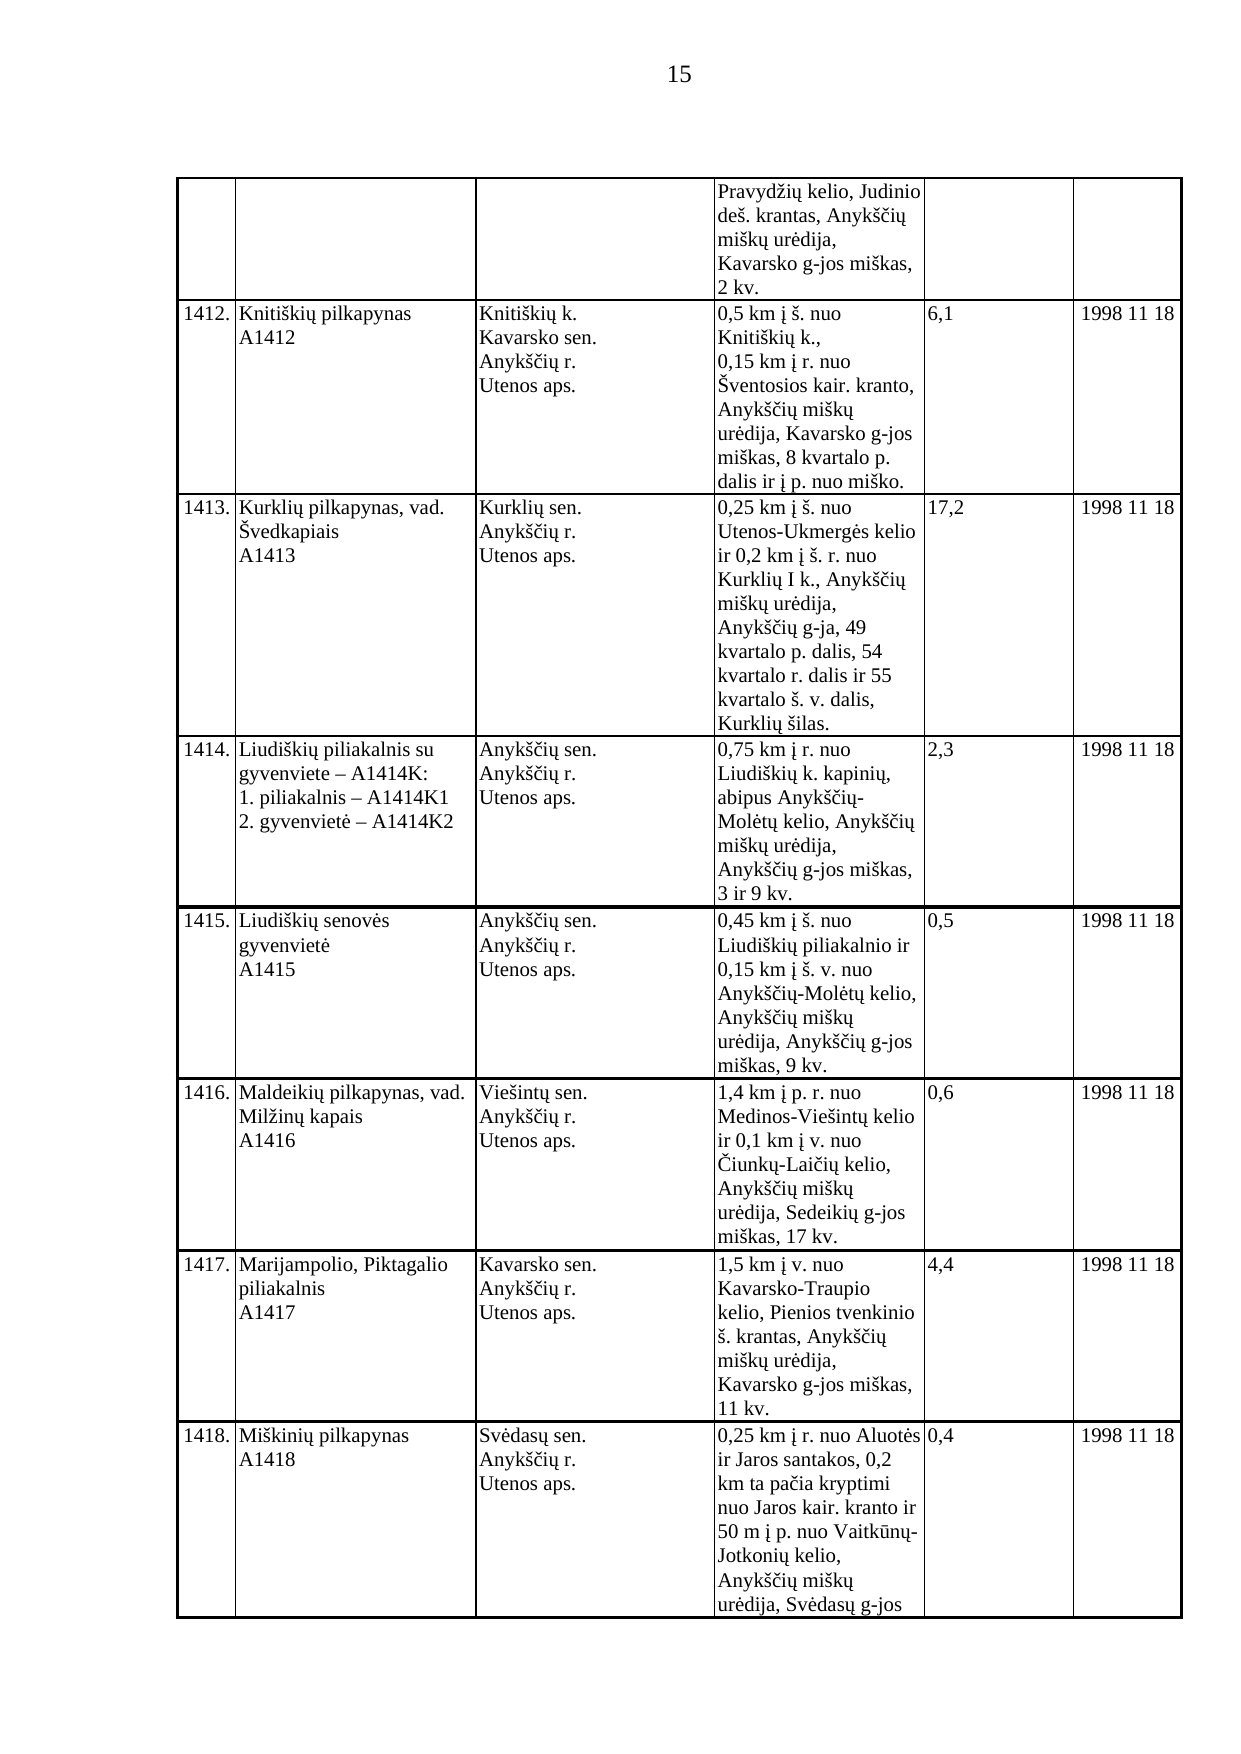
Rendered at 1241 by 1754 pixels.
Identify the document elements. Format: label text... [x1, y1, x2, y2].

table_cell 4,4 [925, 1252, 1073, 1420]
table_cell Pravydžių kelio, Judinio deš. krantas, Anykščių miškų urėdija, Kavarsko g-jos miškas, 2 kv. [715, 179, 924, 299]
table_cell 17,2 [925, 495, 1073, 735]
table_cell 1998 11 18 [1074, 1423, 1180, 1616]
table_cell 1998 11 18 [1074, 909, 1180, 1077]
table_cell 1,4 km į p. r. nuo Medinos-Viešintų kelio ir 0,1 km į v. nuo Čiunkų-Laičių kelio, Anykščių miškų urėdija, Sedeikių g-jos miškas, 17 kv. [715, 1080, 924, 1248]
table_cell [236, 179, 475, 299]
table_cell 1998 11 18 [1074, 301, 1180, 493]
table_cell 1414. [179, 737, 235, 905]
table_cell Viešintų sen. Anykščių r. Utenos aps. [477, 1080, 714, 1248]
table_cell 1412. [179, 301, 235, 493]
table_cell [179, 179, 235, 299]
table_cell 1998 11 18 [1074, 737, 1180, 905]
table_cell 0,6 [925, 1080, 1073, 1248]
table_cell 1418. [179, 1423, 235, 1616]
table_cell [1074, 179, 1180, 299]
table_cell 1,5 km į v. nuo Kavarsko-Traupio kelio, Pienios tvenkinio š. krantas, Anykščių miškų urėdija, Kavarsko g-jos miškas, 11 kv. [715, 1252, 924, 1420]
table_cell 1998 11 18 [1074, 495, 1180, 735]
table_cell 0,5 [925, 909, 1073, 1077]
table_cell Miškinių pilkapynas A1418 [236, 1423, 475, 1616]
table_cell Kurklių pilkapynas, vad. Švedkapiais A1413 [236, 495, 475, 735]
table_cell Knitiškių pilkapynas A1412 [236, 301, 475, 493]
table_cell 0,25 km į š. nuo Utenos-Ukmergės kelio ir 0,2 km į š. r. nuo Kurklių I k., Anykščių miškų urėdija, Anykščių g-ja, 49 kvartalo p. dalis, 54 kvartalo r. dalis ir 55 kvartalo š. v. dalis, Kurklių šilas. [715, 495, 924, 735]
table_cell 1998 11 18 [1074, 1080, 1180, 1248]
table_cell Maldeikių pilkapynas, vad. Milžinų kapais A1416 [236, 1080, 475, 1248]
table_cell 1413. [179, 495, 235, 735]
table_cell 2,3 [925, 737, 1073, 905]
table_cell 0,45 km į š. nuo Liudiškių piliakalnio ir 0,15 km į š. v. nuo Anykščių-Molėtų kelio, Anykščių miškų urėdija, Anykščių g-jos miškas, 9 kv. [715, 909, 924, 1077]
table_cell Kavarsko sen. Anykščių r. Utenos aps. [477, 1252, 714, 1420]
table_cell 1998 11 18 [1074, 1252, 1180, 1420]
table_cell [925, 179, 1073, 299]
table_cell Svėdasų sen. Anykščių r. Utenos aps. [477, 1423, 714, 1616]
table_cell 1415. [179, 909, 235, 1077]
table_cell 1417. [179, 1252, 235, 1420]
table_cell 6,1 [925, 301, 1073, 493]
table_cell Marijampolio, Piktagalio piliakalnis A1417 [236, 1252, 475, 1420]
table_cell Kurklių sen. Anykščių r. Utenos aps. [477, 495, 714, 735]
table_cell [477, 179, 714, 299]
table_cell Anykščių sen. Anykščių r. Utenos aps. [477, 737, 714, 905]
table_cell 1416. [179, 1080, 235, 1248]
table_cell Knitiškių k. Kavarsko sen. Anykščių r. Utenos aps. [477, 301, 714, 493]
table_cell 0,5 km į š. nuo Knitiškių k., 0,15 km į r. nuo Šventosios kair. kranto, Anykščių miškų urėdija, Kavarsko g-jos miškas, 8 kvartalo p. dalis ir į p. nuo miško. [715, 301, 924, 493]
table_cell Liudiškių senovės gyvenvietė A1415 [236, 909, 475, 1077]
table_cell 0,75 km į r. nuo Liudiškių k. kapinių, abipus Anykščių-Molėtų kelio, Anykščių miškų urėdija, Anykščių g-jos miškas, 3 ir 9 kv. [715, 737, 924, 905]
table_cell Anykščių sen. Anykščių r. Utenos aps. [477, 909, 714, 1077]
table_cell Liudiškių piliakalnis su gyvenviete – A1414K: 1. piliakalnis – A1414K1 2. gyvenvietė – A1414K2 [236, 737, 475, 905]
table_cell 0,4 [925, 1423, 1073, 1616]
table_cell 0,25 km į r. nuo Aluotės ir Jaros santakos, 0,2 km ta pačia kryptimi nuo Jaros kair. kranto ir 50 m į p. nuo Vaitkūnų-Jotkonių kelio, Anykščių miškų urėdija, Svėdasų g-jos [715, 1423, 924, 1616]
